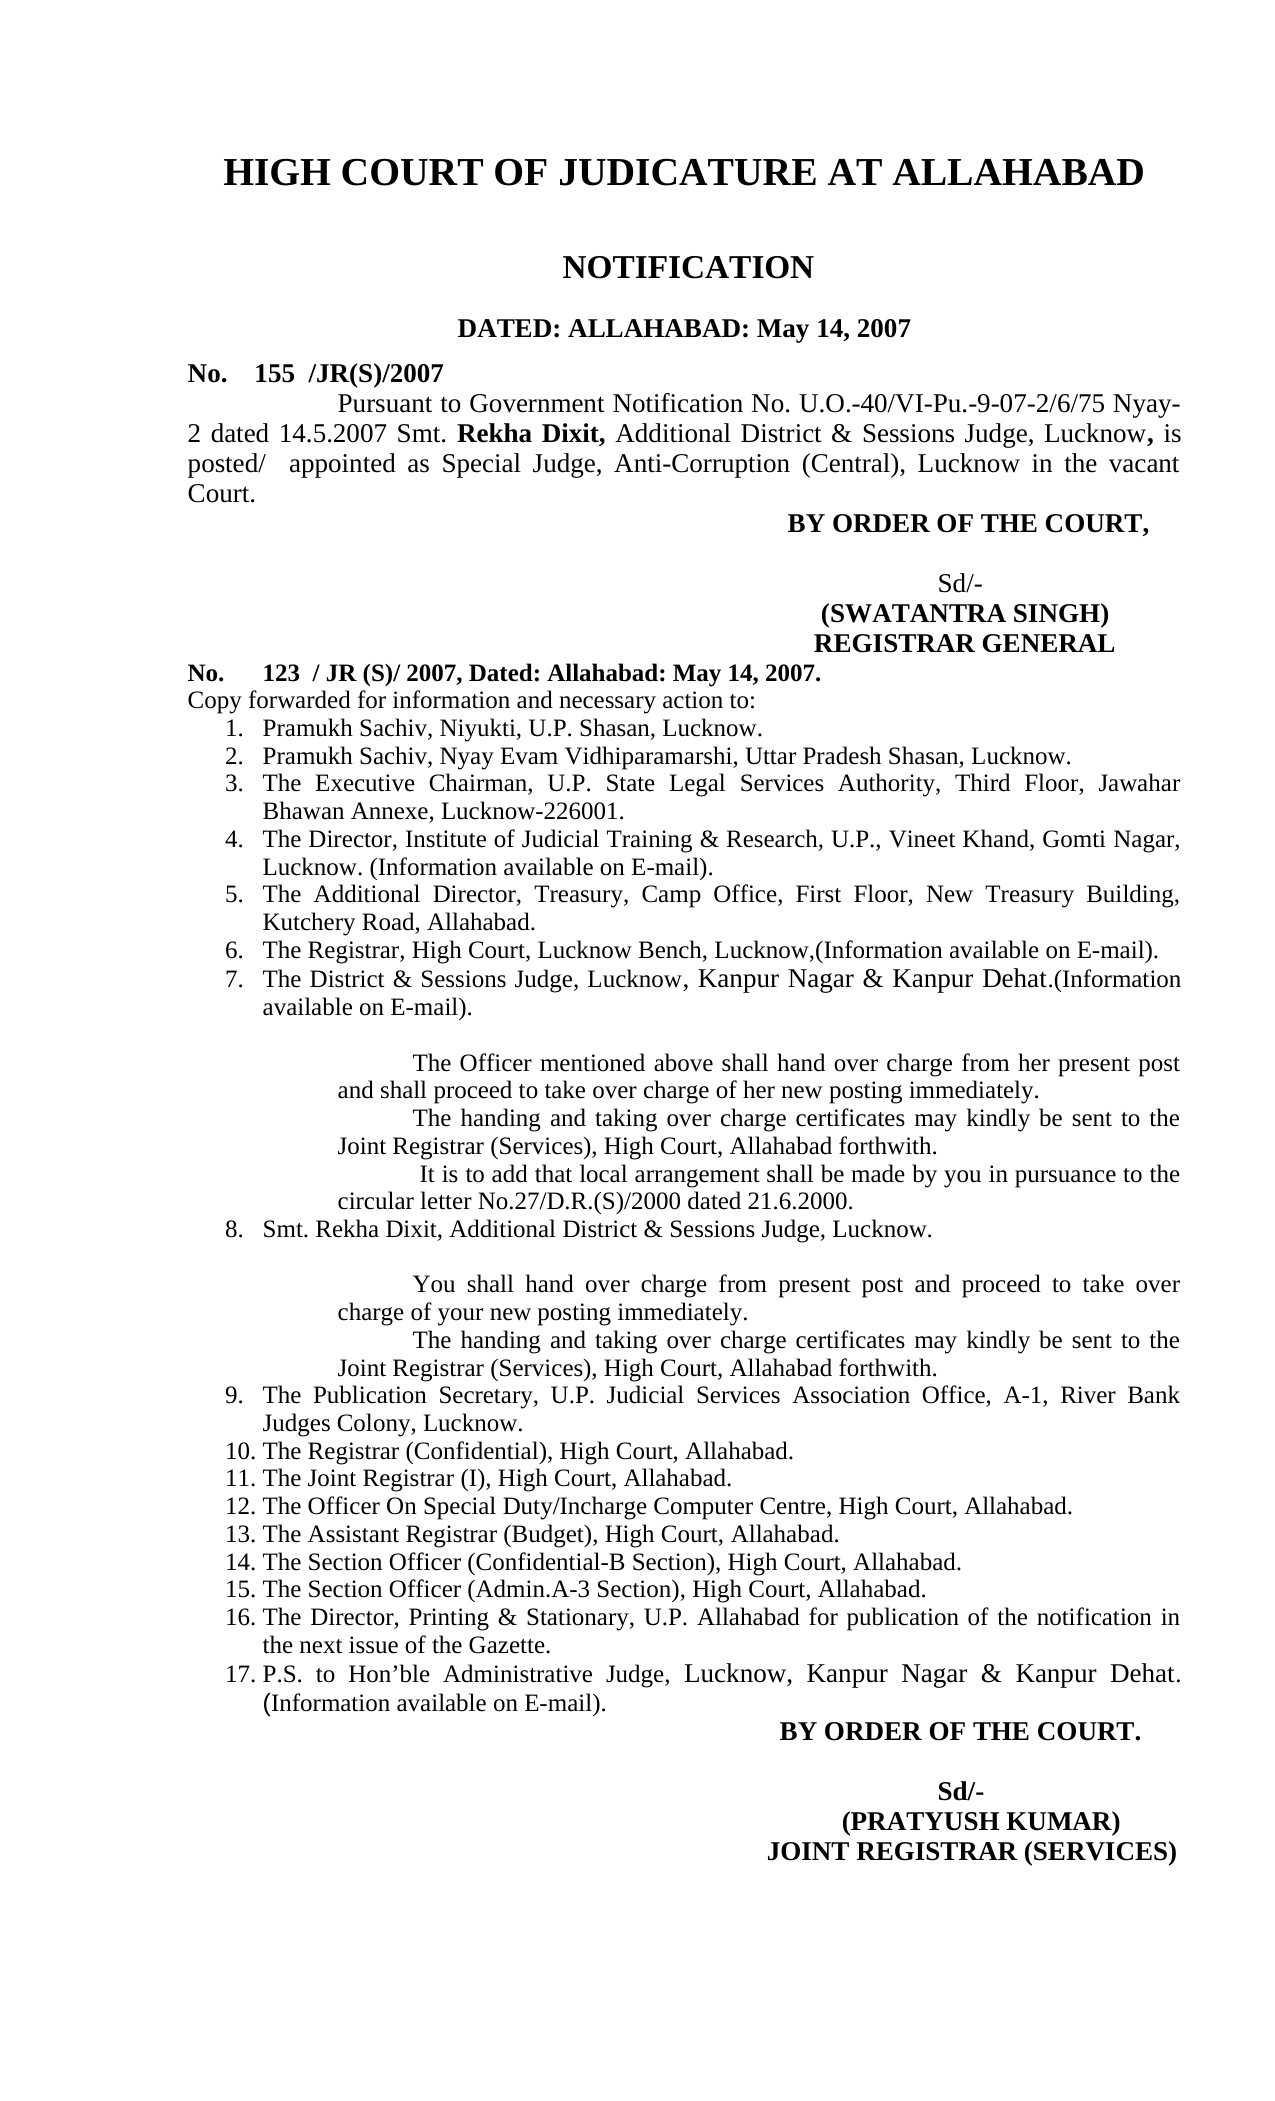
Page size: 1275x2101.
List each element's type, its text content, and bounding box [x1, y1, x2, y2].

list The Director, Institute of Judicial Training & Research, U.P., Vineet Khand, Gomti Nagar, Lucknow. (Information available on E-mail). [225, 825, 1181, 880]
text No. 123 / JR (S)/ 2007, Dated: Allahabad: May 14, 2007. [187, 659, 1181, 686]
list The Additional Director, Treasury, Camp Office, First Floor, New Treasury Building, Kutchery Road, Allahabad. [225, 880, 1181, 936]
list The Publication Secretary, U.P. Judicial Services Association Office, A-1, River Bank Judges Colony, Lucknow. [225, 1381, 1181, 1437]
list The Section Officer (Admin.A-3 Section), High Court, Allahabad. [225, 1575, 1181, 1603]
subtitle Pursuant to Government Notification No. U.O.-40/VI-Pu.-9-07-2/6/75 Nyay-2 dated 14.5.2007 Smt. Rekha Dixit, Additional District & Sessions Judge, Lucknow, is posted/ appointed as Special Judge, Anti-Corruption (Central), Lucknow in the vacant Court. [187, 389, 1181, 509]
text It is to add that local arrangement shall be made by you in pursuance to the circular letter No.27/D.R.(S)/2000 dated 21.6.2000. [300, 1160, 1181, 1215]
text Sd/- [787, 1777, 1181, 1807]
text You shall hand over charge from present post and proceed to take over charge of your new posting immediately. [337, 1271, 1181, 1326]
text The handing and taking over charge certificates may kindly be sent to the Joint Registrar (Services), High Court, Allahabad forthwith. [300, 1104, 1181, 1160]
list Pramukh Sachiv, Niyukti, U.P. Shasan, Lucknow. [225, 714, 1181, 742]
text JOINT REGISTRAR (SERVICES) [187, 1837, 1181, 1867]
text Sd/- [712, 569, 1181, 599]
list Smt. Rekha Dixit, Additional District & Sessions Judge, Lucknow. [225, 1215, 1181, 1243]
list The Section Officer (Confidential-B Section), High Court, Allahabad. [225, 1548, 1181, 1575]
list The Director, Printing & Stationary, U.P. Allahabad for publication of the notification in the next issue of the Gazette. [225, 1603, 1181, 1658]
text HIGH COURT OF JUDICATURE AT ALLAHABAD [187, 150, 1181, 194]
text BY ORDER OF THE COURT. [712, 1717, 1181, 1747]
text REGISTRAR GENERAL [637, 629, 1181, 659]
text The handing and taking over charge certificates may kindly be sent to the Joint Registrar (Services), High Court, Allahabad forthwith. [337, 1326, 1181, 1381]
list The Registrar, High Court, Lucknow Bench, Lucknow,(Information available on E-mail). [225, 936, 1181, 963]
text BY ORDER OF THE COURT, [787, 509, 1181, 539]
subtitle No. 155 /JR(S)/2007 [187, 359, 1181, 389]
list The Joint Registrar (I), High Court, Allahabad. [225, 1464, 1181, 1492]
text (SWATANTRA SINGH) [187, 599, 1183, 629]
list The District & Sessions Judge, Lucknow, Kanpur Nagar & Kanpur Dehat.(Information available on E-mail). [225, 963, 1181, 1021]
list The Assistant Registrar (Budget), High Court, Allahabad. [225, 1520, 1181, 1548]
text (PRATYUSH KUMAR) [787, 1807, 1181, 1837]
text Copy forwarded for information and necessary action to: [187, 686, 1181, 714]
list Pramukh Sachiv, Nyay Evam Vidhiparamarshi, Uttar Pradesh Shasan, Lucknow. [225, 742, 1181, 769]
subtitle NOTIFICATION [487, 249, 1181, 286]
text The Officer mentioned above shall hand over charge from her present post and shall proceed to take over charge of her new posting immediately. [300, 1049, 1181, 1104]
subtitle DATED: ALLAHABAD: May 14, 2007 [187, 314, 1181, 344]
list The Registrar (Confidential), High Court, Allahabad. [225, 1437, 1181, 1464]
list The Executive Chairman, U.P. State Legal Services Authority, Third Floor, Jawahar Bhawan Annexe, Lucknow-226001. [225, 769, 1181, 825]
list P.S. to Hon’ble Administrative Judge, Lucknow, Kanpur Nagar & Kanpur Dehat. (Information available on E-mail). [225, 1658, 1181, 1717]
list The Officer On Special Duty/Incharge Computer Centre, High Court, Allahabad. [225, 1492, 1181, 1520]
